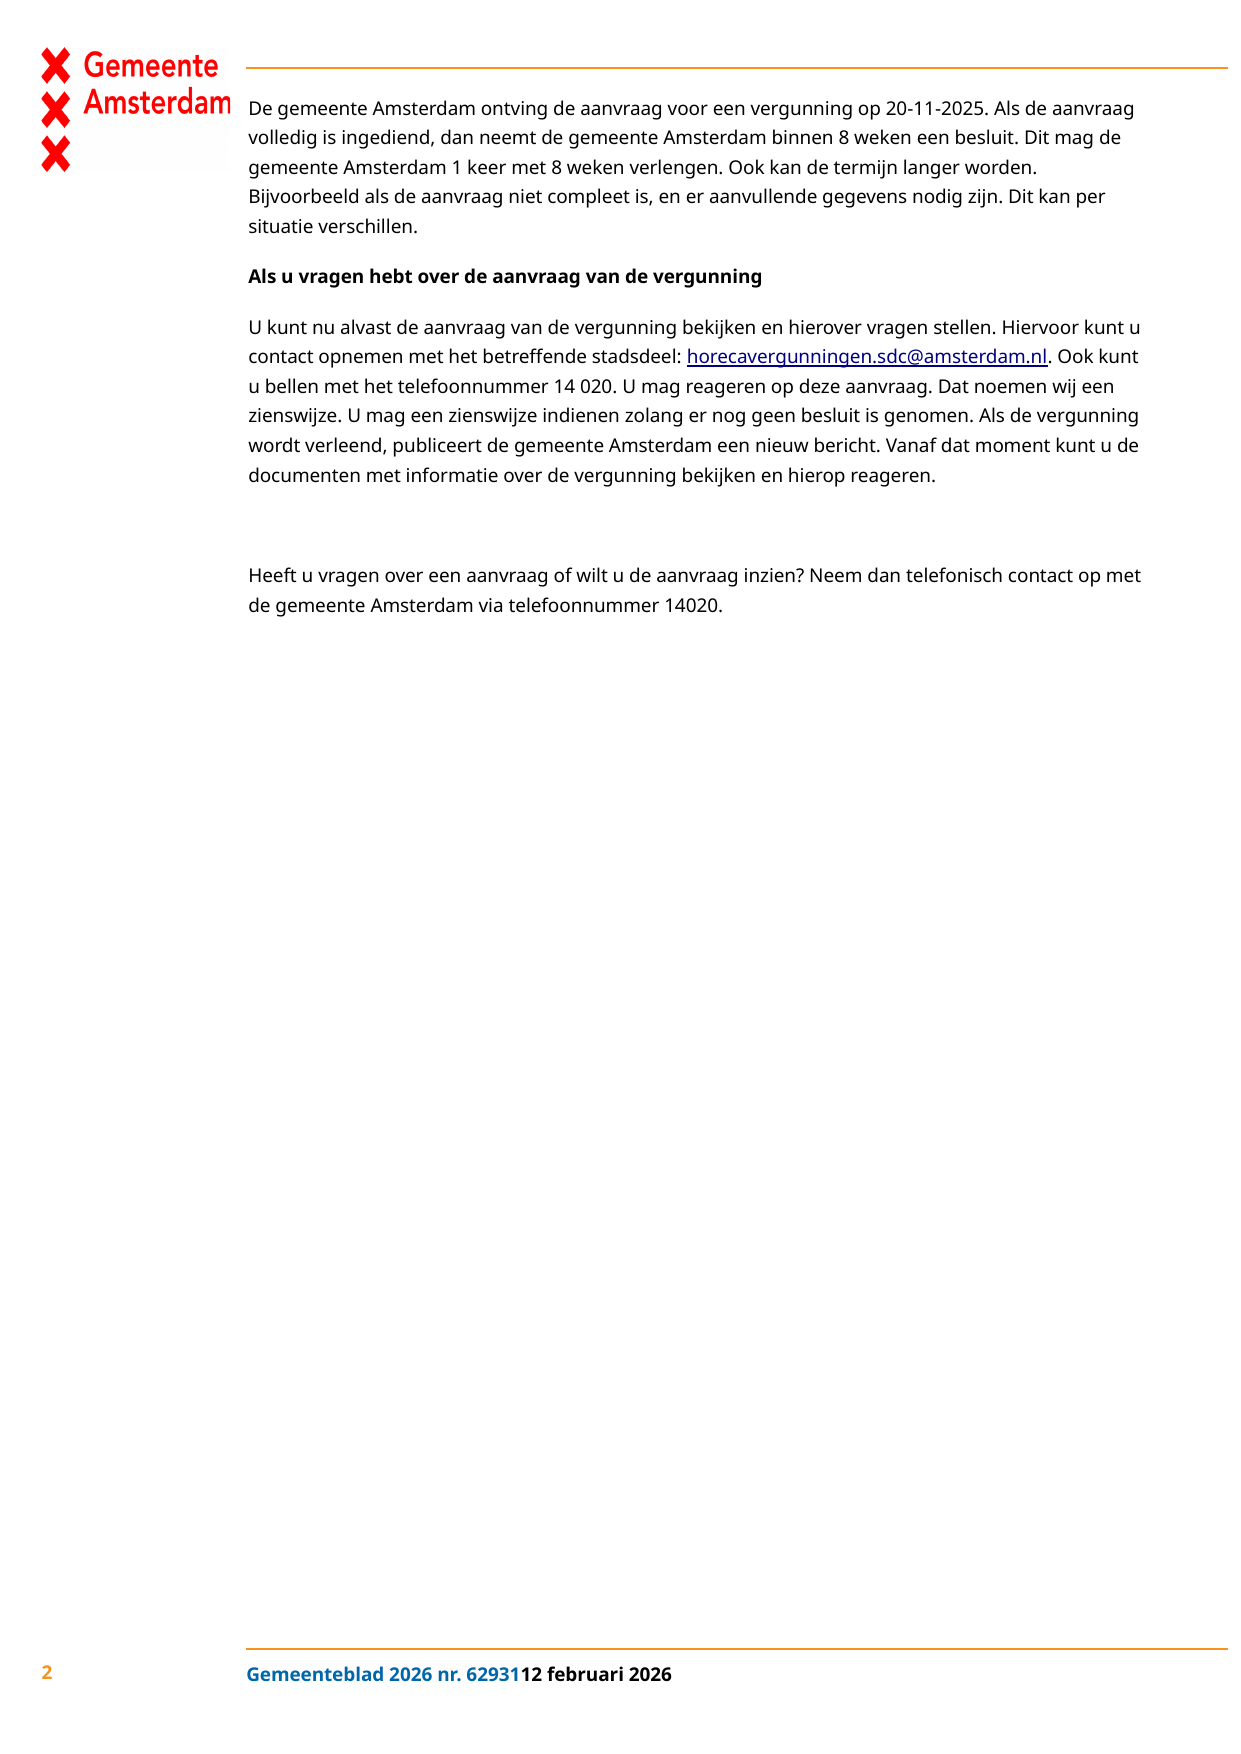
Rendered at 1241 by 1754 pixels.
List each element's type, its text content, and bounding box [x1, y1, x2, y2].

text De gemeente Amsterdam ontving de aanvraag voor een vergunning op 20-11-2025. Als de aanvraag volledig is ingediend, dan neemt de gemeente Amsterdam binnen 8 weken een besluit. Dit mag de gemeente Amsterdam 1 keer met 8 weken verlengen. Ook kan de termijn langer worden. Bijvoorbeeld als de aanvraag niet compleet is, en er aanvullende gegevens nodig zijn. Dit kan per situatie verschillen. [248, 95, 1152, 239]
text Heeft u vragen over een aanvraag of wilt u de aanvraag inzien? Neem dan telefonisch contact op met de gemeente Amsterdam via telefoonnummer 14020. [248, 563, 1152, 618]
text Als u vragen hebt over de aanvraag van de vergunning [248, 263, 1152, 289]
text U kunt nu alvast de aanvraag van de vergunning bekijken en hierover vragen stellen. Hiervoor kunt u contact opnemen met het betreffende stadsdeel: horecavergunningen.sdc@amsterdam.nl. Ook kunt u bellen met het telefoonnummer 14 020. U mag reageren op deze aanvraag. Dat noemen wij een zienswijze. U mag een zienswijze indienen zolang er nog geen besluit is genomen. Als de vergunning wordt verleend, publiceert de gemeente Amsterdam een nieuw bericht. Vanaf dat moment kunt u de documenten met informatie over de vergunning bekijken en hierop reageren. [248, 314, 1152, 488]
picture [41, 47, 231, 172]
